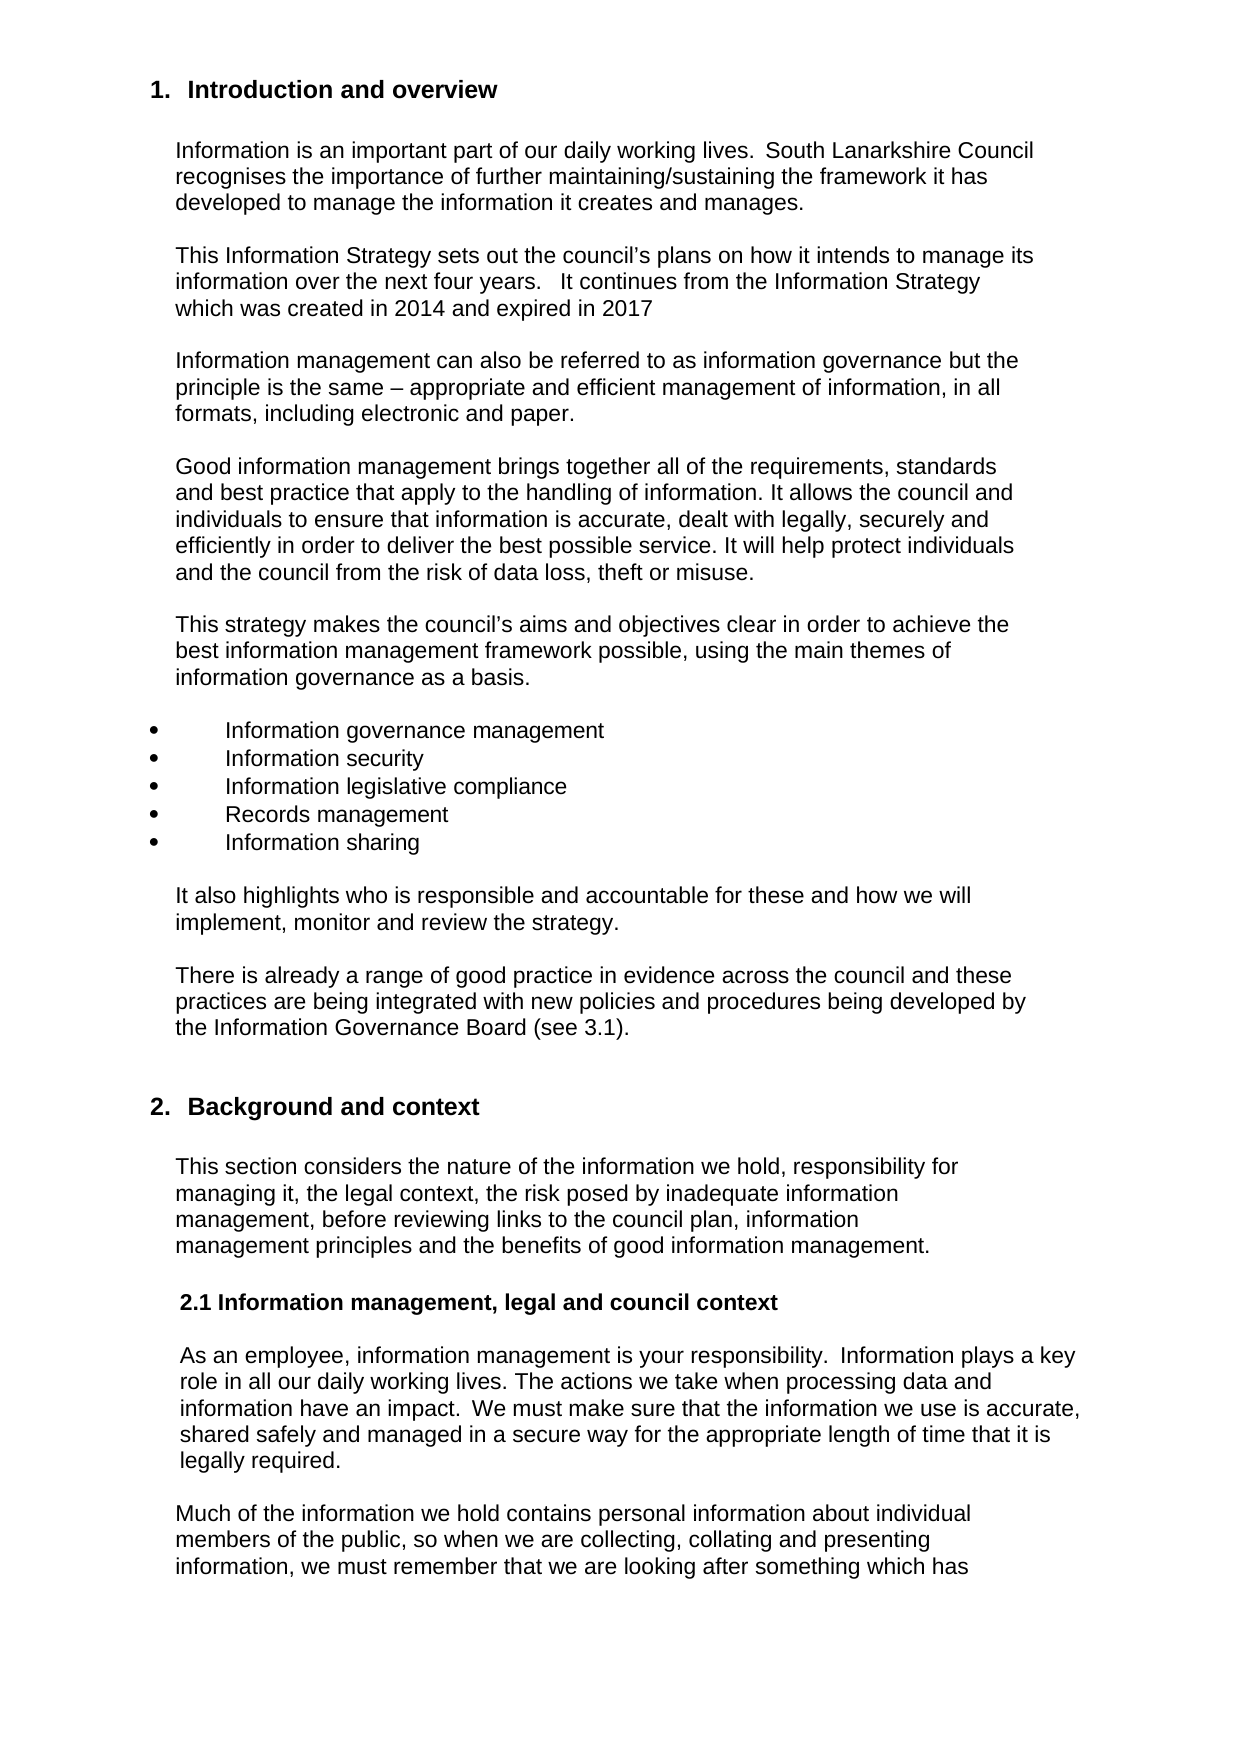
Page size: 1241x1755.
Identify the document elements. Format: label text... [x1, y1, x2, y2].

list Records management [150, 800, 1036, 828]
text Information is an important part of our daily working lives. South Lanarkshire Council recognises the importance of further maintaining/sustaining the framework it has developed to manage the information it creates and manages. [175, 137, 1036, 216]
text This Information Strategy sets out the council’s plans on how it intends to manage its information over the next four years. It continues from the Information Strategy which was created in 2014 and expired in 2017 [175, 242, 1036, 321]
subtitle 2.1 Information management, legal and council context [179, 1289, 1091, 1316]
text This strategy makes the council’s aims and objectives clear in order to achieve the best information management framework possible, using the main themes of information governance as a basis. [175, 611, 1036, 690]
text This section considers the nature of the information we hold, responsibility for managing it, the legal context, the risk posed by inadequate information management, before reviewing links to the council plan, information management principles and the benefits of good information management. [175, 1153, 977, 1259]
list Information legislative compliance [150, 772, 1036, 800]
list Information security [150, 744, 1036, 772]
text Much of the information we hold contains personal information about individual members of the public, so when we are collecting, collating and presenting information, we must remember that we are looking after something which has [175, 1500, 973, 1579]
text Information management can also be referred to as information governance but the principle is the same – appropriate and efficient management of information, in all formats, including electronic and paper. [175, 347, 1036, 426]
subtitle Background and context [150, 1092, 1091, 1120]
subtitle Introduction and overview [150, 75, 1091, 104]
text There is already a range of good practice in evidence across the council and these practices are being integrated with new policies and procedures being developed by the Information Governance Board (see 3.1). [175, 962, 1036, 1041]
text It also highlights who is responsible and accountable for these and how we will implement, monitor and review the strategy. [175, 882, 1036, 935]
list Information sharing [150, 828, 1036, 856]
list Information governance management [150, 716, 1036, 744]
text As an employee, information management is your responsibility. Information plays a key role in all our daily working lives. The actions we take when processing data and information have an impact. We must make sure that the information we use is accurate, shared safely and managed in a secure way for the appropriate length of time that it is legally required. [179, 1342, 1091, 1474]
text Good information management brings together all of the requirements, standards and best practice that apply to the handling of information. It allows the council and individuals to ensure that information is accurate, dealt with legally, securely and efficiently in order to deliver the best possible service. It will help protect individuals and the council from the risk of data loss, theft or misuse. [175, 453, 1036, 585]
